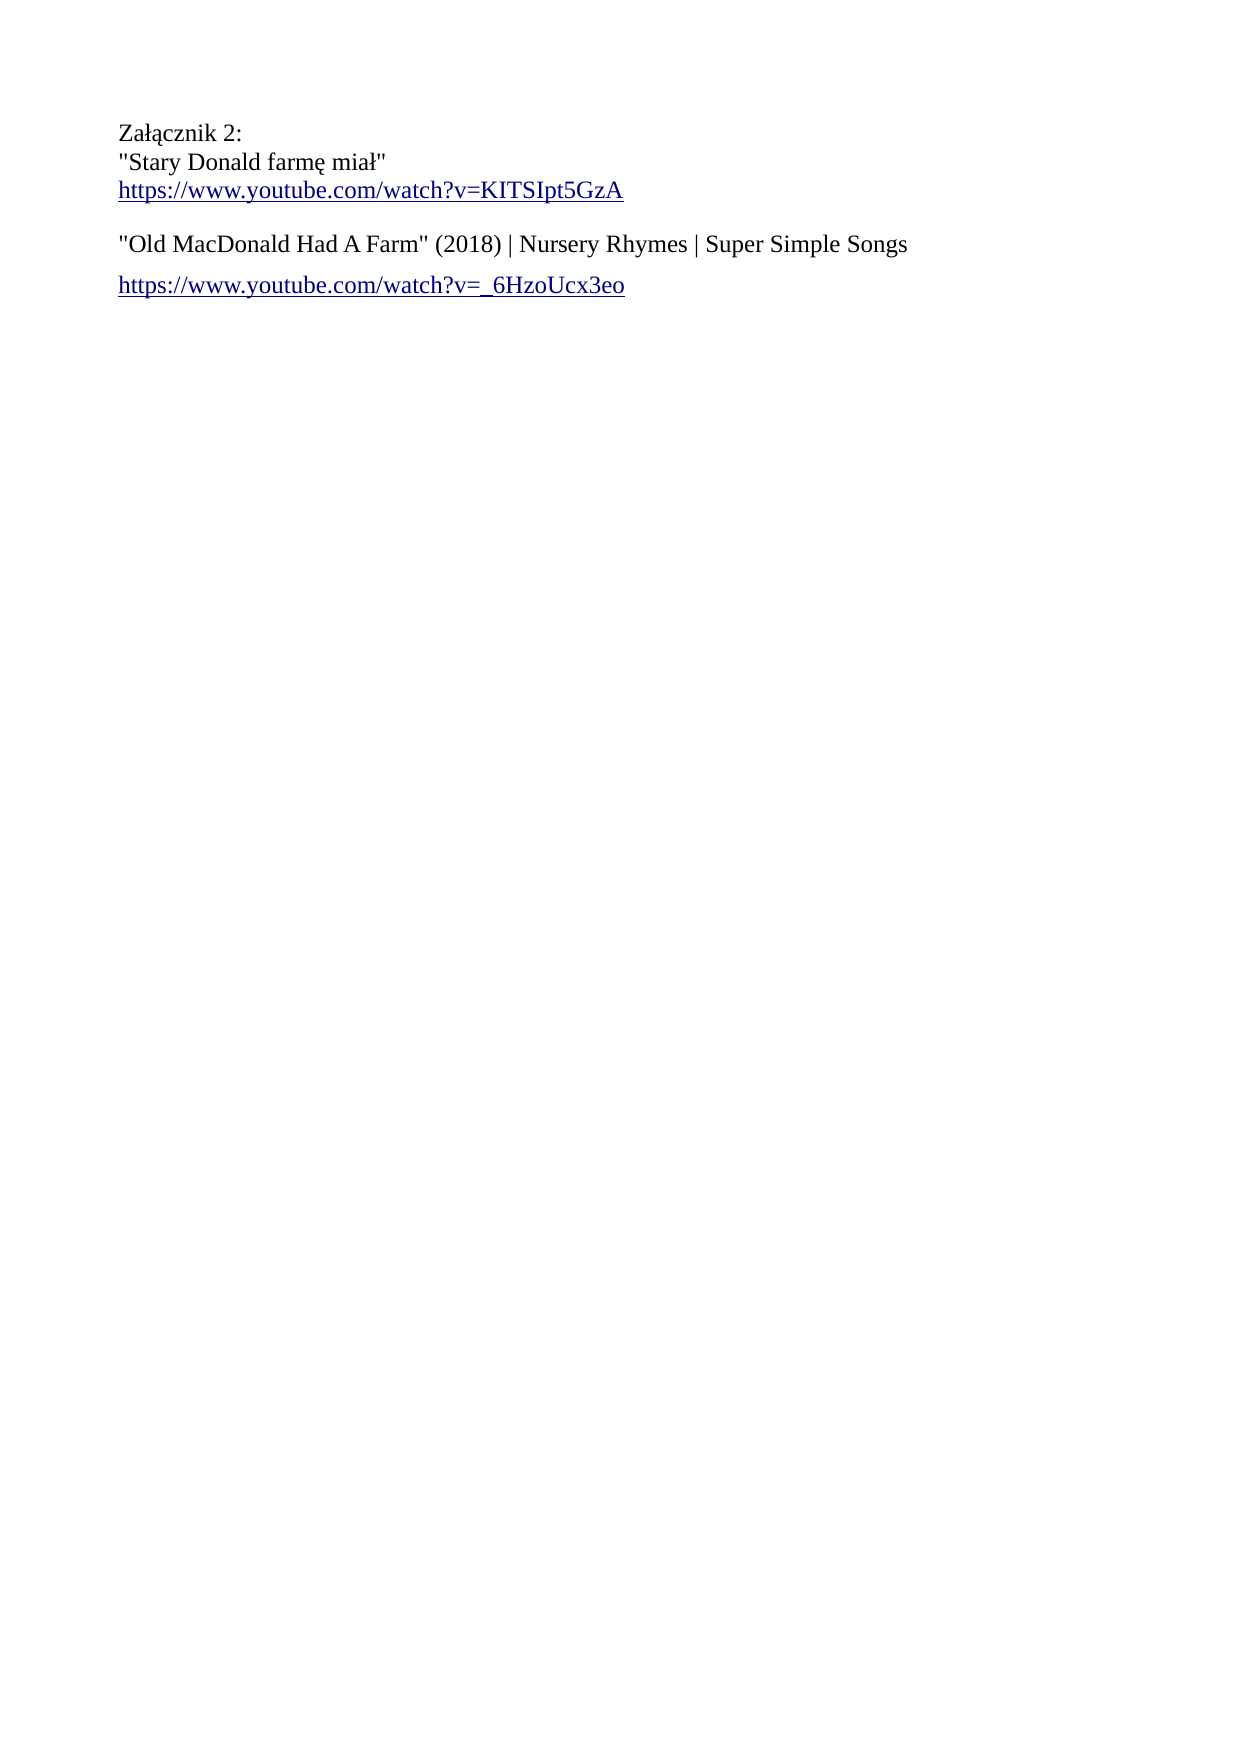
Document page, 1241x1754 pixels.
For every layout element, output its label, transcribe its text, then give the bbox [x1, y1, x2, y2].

text https://www.youtube.com/watch?v=_6HzoUcx3eo [118, 271, 1122, 299]
text https://www.youtube.com/watch?v=KITSIpt5GzA [118, 176, 1122, 204]
text "Stary Donald farmę miał" [118, 147, 1122, 176]
text Załącznik 2: [118, 118, 1122, 147]
subtitle "Old MacDonald Had A Farm" (2018) | Nursery Rhymes | Super Simple Songs [118, 229, 1122, 258]
